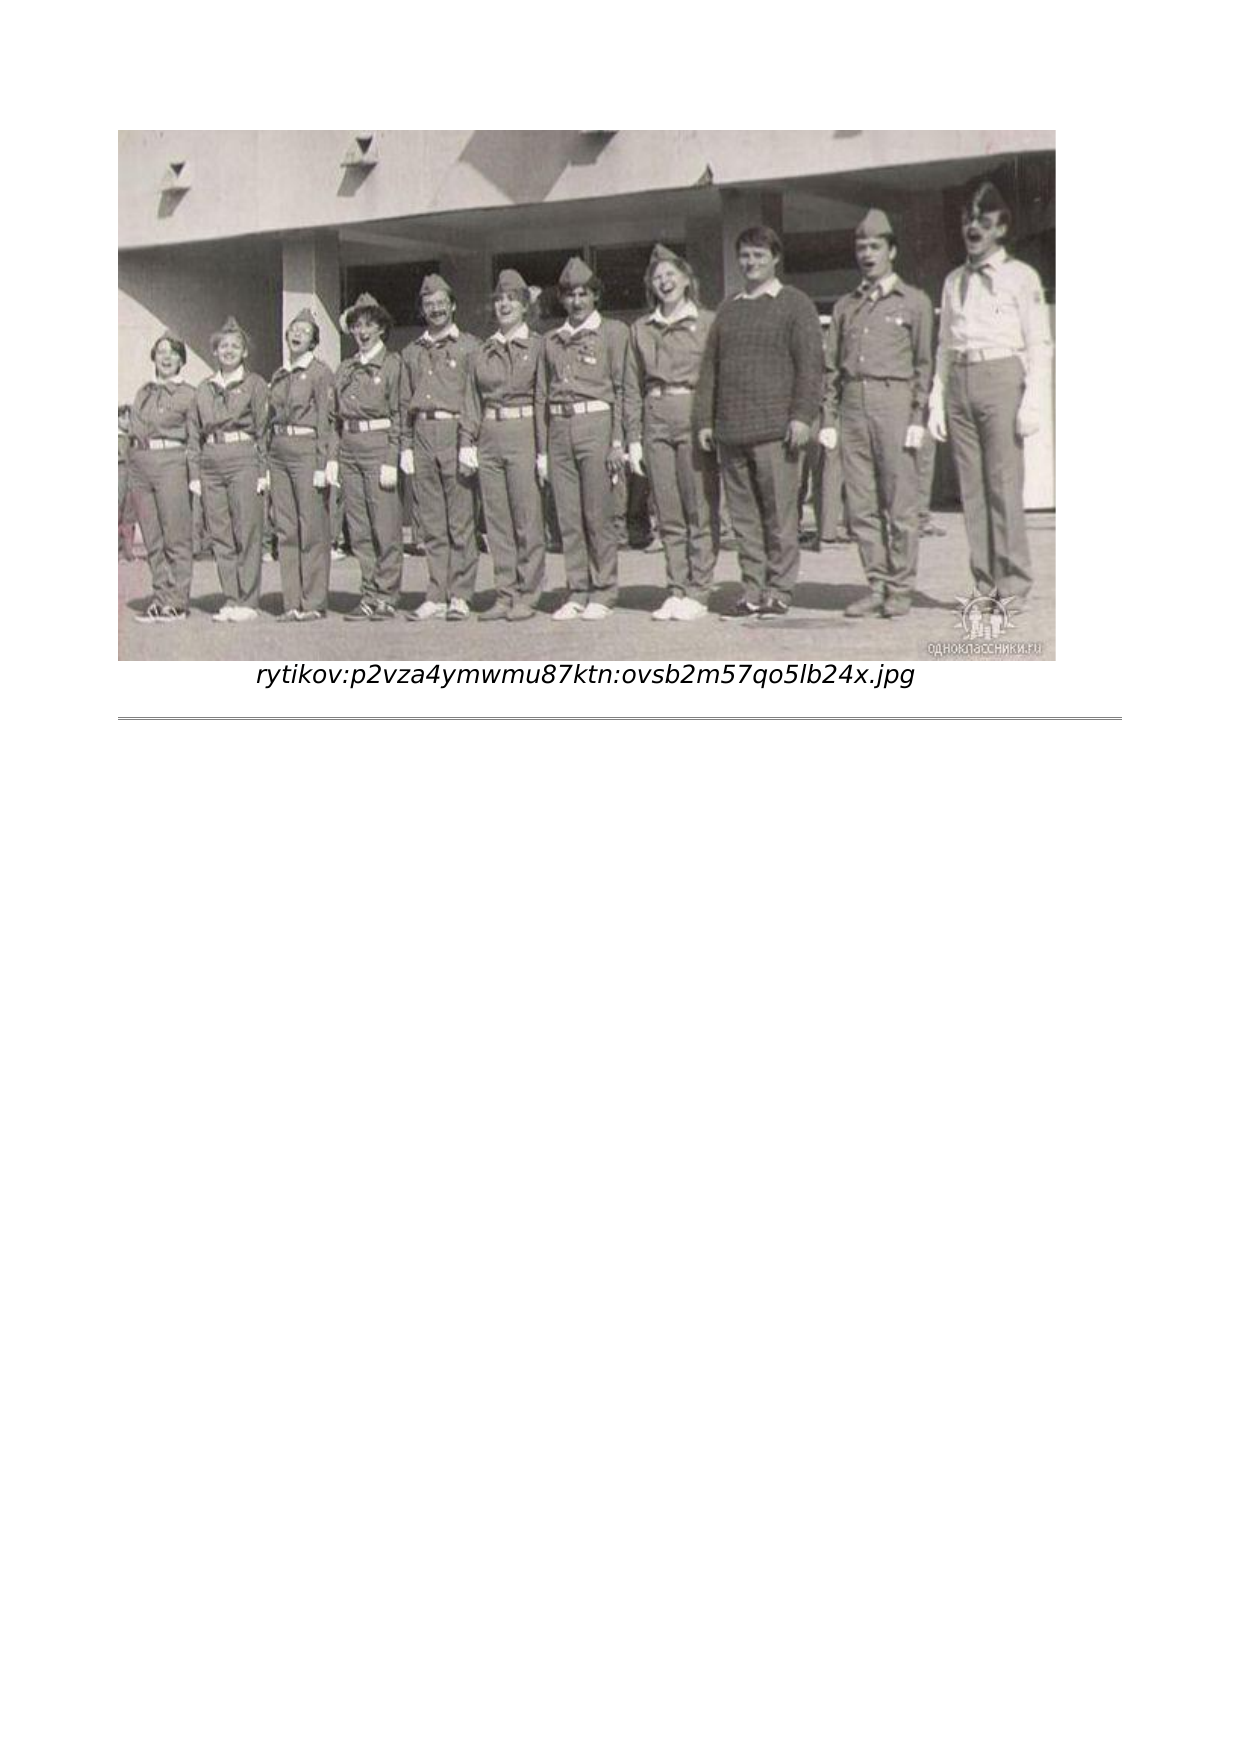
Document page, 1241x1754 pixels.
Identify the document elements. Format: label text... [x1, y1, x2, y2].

text rytikov:p2vza4ymwmu87ktn:ovsb2m57qo5lb24x.jpg [118, 661, 1056, 690]
picture [118, 130, 1056, 661]
